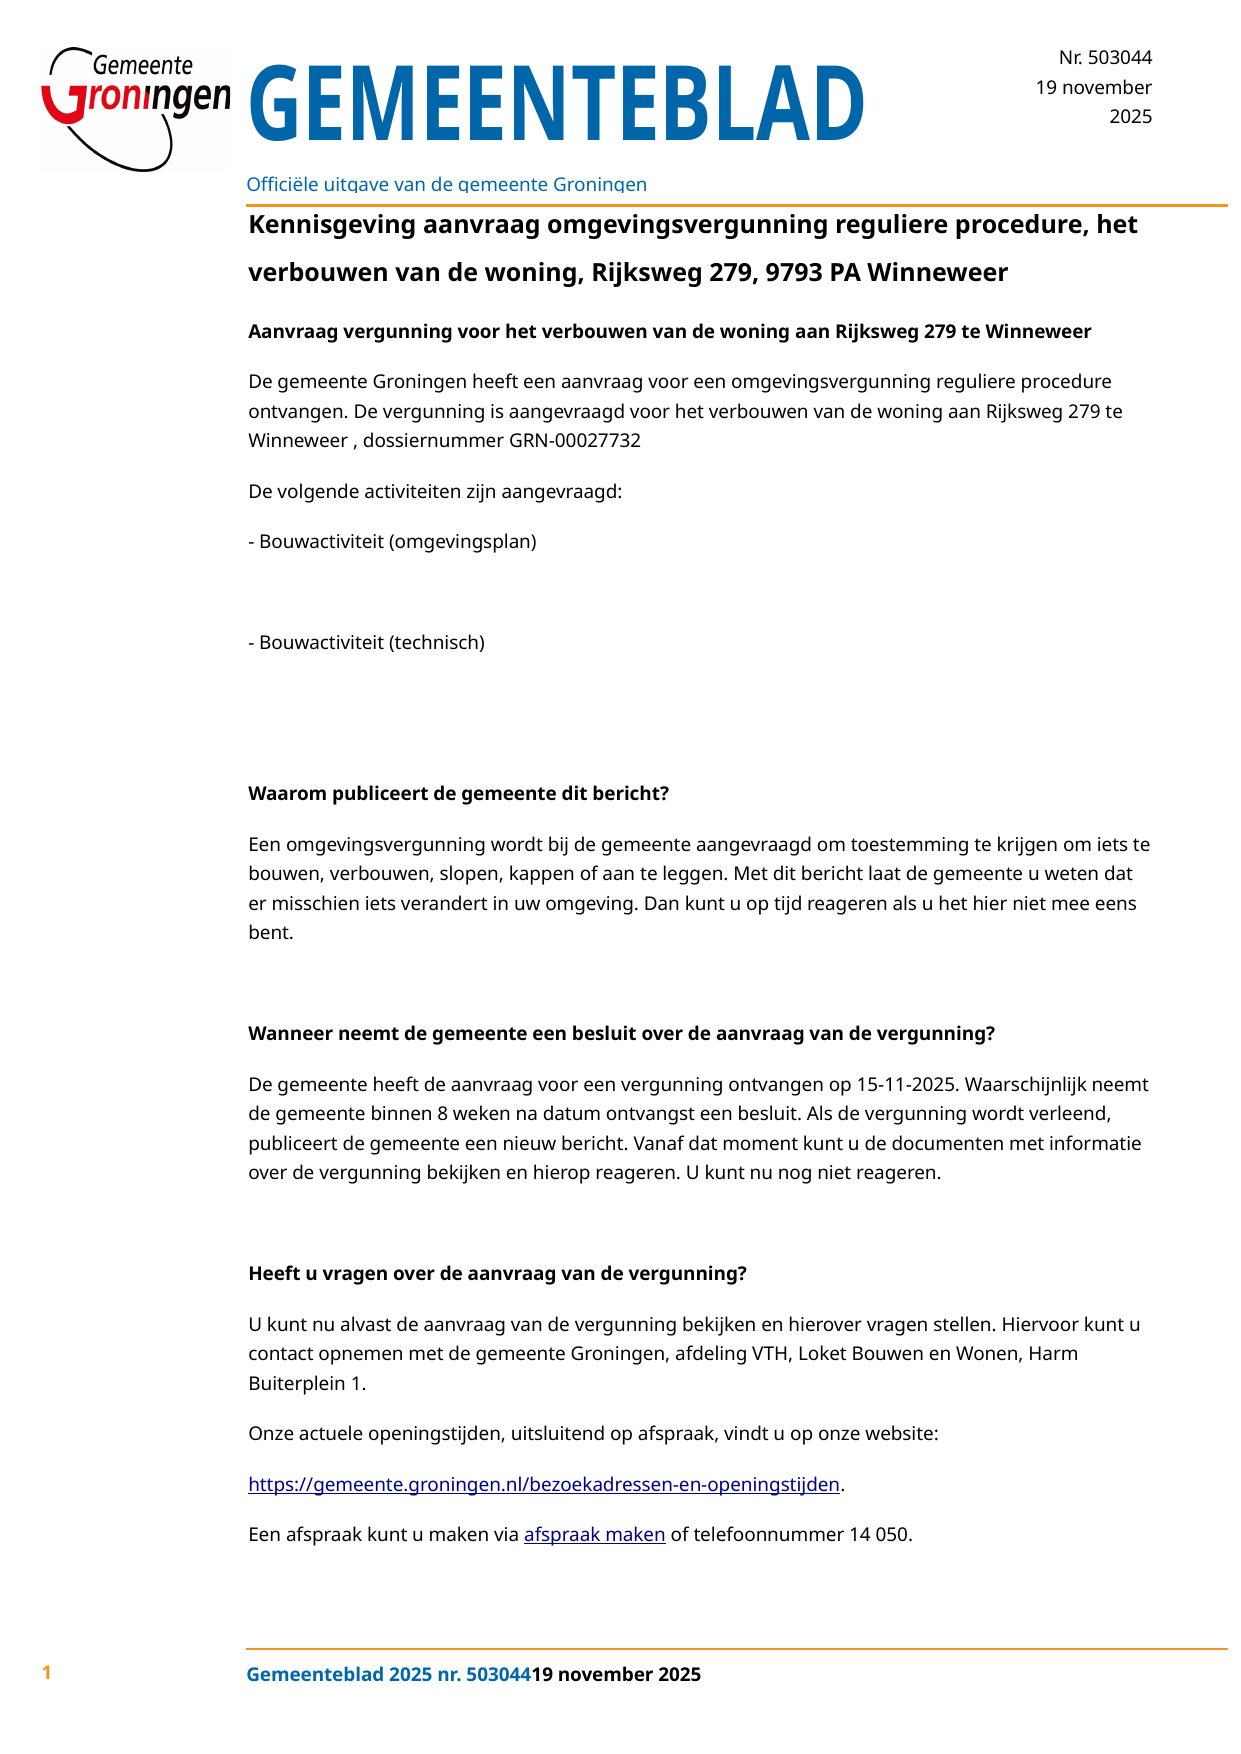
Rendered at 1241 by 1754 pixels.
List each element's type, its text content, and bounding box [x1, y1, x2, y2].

text De gemeente Groningen heeft een aanvraag voor een omgevingsvergunning reguliere procedure ontvangen. De vergunning is aangevraagd voor het verbouwen van de woning aan Rijksweg 279 te Winneweer , dossiernummer GRN-00027732 [248, 368, 1152, 453]
text - Bouwactiviteit (technisch) [248, 629, 1152, 655]
text Een omgevingsvergunning wordt bij de gemeente aangevraagd om toestemming te krijgen om iets te bouwen, verbouwen, slopen, kappen of aan te leggen. Met dit bericht laat de gemeente u weten dat er misschien iets verandert in uw omgeving. Dan kunt u op tijd reageren als u het hier niet mee eens bent. [248, 831, 1152, 945]
text Heeft u vragen over de aanvraag van de vergunning? [248, 1260, 1152, 1286]
text Waarom publiceert de gemeente dit bericht? [248, 780, 1152, 806]
text U kunt nu alvast de aanvraag van de vergunning bekijken en hierover vragen stellen. Hiervoor kunt u contact opnemen met de gemeente Groningen, afdeling VTH, Loket Bouwen en Wonen, Harm Buiterplein 1. [248, 1311, 1152, 1396]
text Onze actuele openingstijden, uitsluitend op afspraak, vindt u op onze website: [248, 1420, 1152, 1446]
text - Bouwactiviteit (omgevingsplan) [248, 528, 1152, 554]
text De volgende activiteiten zijn aangevraagd: [248, 478, 1152, 504]
text Kennisgeving aanvraag omgevingsvergunning reguliere procedure, het verbouwen van de woning, Rijksweg 279, 9793 PA Winneweer [248, 207, 1152, 288]
text De gemeente heeft de aanvraag voor een vergunning ontvangen op 15-11-2025. Waarschijnlijk neemt de gemeente binnen 8 weken na datum ontvangst een besluit. Als de vergunning wordt verleend, publiceert de gemeente een nieuw bericht. Vanaf dat moment kunt u de documenten met informatie over de vergunning bekijken en hierop reageren. U kunt nu nog niet reageren. [248, 1071, 1152, 1185]
text Wanneer neemt de gemeente een besluit over de aanvraag van de vergunning? [248, 1020, 1152, 1046]
text https://gemeente.groningen.nl/bezoekadressen-en-openingstijden. [248, 1471, 1152, 1497]
picture [41, 47, 231, 172]
text Een afspraak kunt u maken via afspraak maken of telefoonnummer 14 050. [248, 1521, 1152, 1547]
text Aanvraag vergunning voor het verbouwen van de woning aan Rijksweg 279 te Winneweer [248, 318, 1152, 344]
